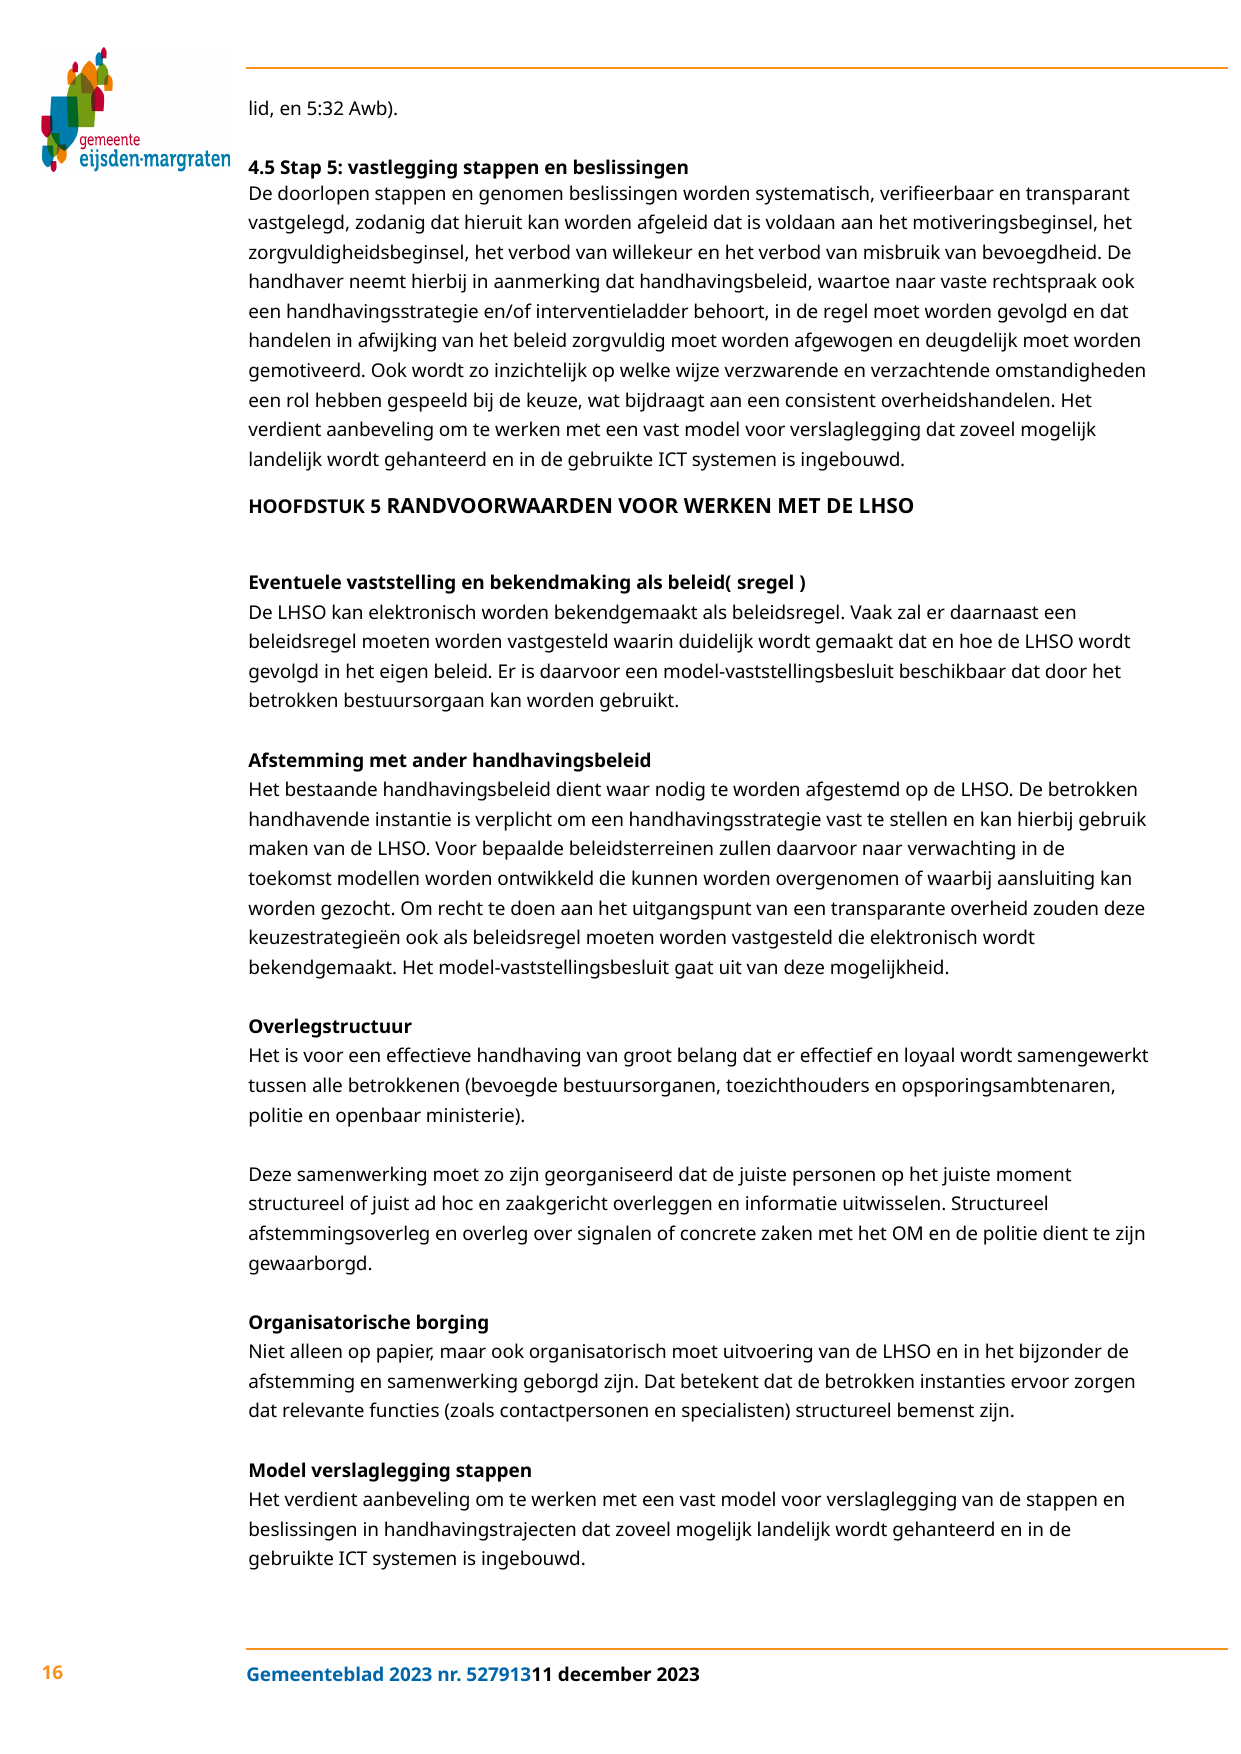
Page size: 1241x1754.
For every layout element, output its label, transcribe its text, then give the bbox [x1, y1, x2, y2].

text Het bestaande handhavingsbeleid dient waar nodig te worden afgestemd op de LHSO. De betrokken handhavende instantie is verplicht om een handhavingsstrategie vast te stellen en kan hierbij gebruik maken van de LHSO. Voor bepaalde beleidsterreinen zullen daarvoor naar verwachting in de toekomst modellen worden ontwikkeld die kunnen worden overgenomen of waarbij aansluiting kan worden gezocht. Om recht te doen aan het uitgangspunt van een transparante overheid zouden deze keuzestrategieën ook als beleidsregel moeten worden vastgesteld die elektronisch wordt bekendgemaakt. Het model-vaststellingsbesluit gaat uit van deze mogelijkheid. [248, 776, 1152, 979]
text Het is voor een effectieve handhaving van groot belang dat er effectief en loyaal wordt samengewerkt tussen alle betrokkenen (bevoegde bestuursorganen, toezichthouders en opsporingsambtenaren, politie en openbaar ministerie). [248, 1043, 1152, 1127]
text Het verdient aanbeveling om te werken met een vast model voor verslaglegging van de stappen en beslissingen in handhavingstrajecten dat zoveel mogelijk landelijk wordt gehanteerd en in de gebruikte ICT systemen is ingebouwd. [248, 1486, 1152, 1571]
text lid, en 5:32 Awb). [248, 95, 1152, 121]
text Afstemming met ander handhavingsbeleid [248, 747, 1152, 772]
text Niet alleen op papier, maar ook organisatorisch moet uitvoering van de LHSO en in het bijzonder de afstemming en samenwerking geborgd zijn. Dat betekent dat de betrokken instanties ervoor zorgen dat relevante functies (zoals contactpersonen en specialisten) structureel bemenst zijn. [248, 1338, 1152, 1423]
text 4.5 Stap 5: vastlegging stappen en beslissingen [248, 154, 1152, 180]
text Eventuele vaststelling en bekendmaking als beleid( sregel ) [248, 569, 1152, 595]
text De LHSO kan elektronisch worden bekendgemaakt als beleidsregel. Vaak zal er daarnaast een beleidsregel moeten worden vastgesteld waarin duidelijk wordt gemaakt dat en hoe de LHSO wordt gevolgd in het eigen beleid. Er is daarvoor een model-vaststellingsbesluit beschikbaar dat door het betrokken bestuursorgaan kan worden gebruikt. [248, 599, 1152, 713]
text Organisatorische borging [248, 1309, 1152, 1334]
text Deze samenwerking moet zo zijn georganiseerd dat de juiste personen op het juiste moment structureel of juist ad hoc en zaakgericht overleggen en informatie uitwisselen. Structureel afstemmingsoverleg en overleg over signalen of concrete zaken met het OM en de politie dient te zijn gewaarborgd. [248, 1161, 1152, 1275]
picture [41, 47, 231, 172]
text Overlegstructuur [248, 1013, 1152, 1039]
text Model verslaglegging stappen [248, 1457, 1152, 1482]
text De doorlopen stappen en genomen beslissingen worden systematisch, verifieerbaar en transparant vastgelegd, zodanig dat hieruit kan worden afgeleid dat is voldaan aan het motiveringsbeginsel, het zorgvuldigheidsbeginsel, het verbod van willekeur en het verbod van misbruik van bevoegdheid. De handhaver neemt hierbij in aanmerking dat handhavingsbeleid, waartoe naar vaste rechtspraak ook een handhavingsstrategie en/of interventieladder behoort, in de regel moet worden gevolgd en dat handelen in afwijking van het beleid zorgvuldig moet worden afgewogen en deugdelijk moet worden gemotiveerd. Ook wordt zo inzichtelijk op welke wijze verzwarende en verzachtende omstandigheden een rol hebben gespeeld bij de keuze, wat bijdraagt aan een consistent overheidshandelen. Het verdient aanbeveling om te werken met een vast model voor verslaglegging dat zoveel mogelijk landelijk wordt gehanteerd en in de gebruikte ICT systemen is ingebouwd. [248, 180, 1152, 472]
text HOOFDSTUK 5 RANDVOORWAARDEN VOOR WERKEN MET DE LHSO [248, 492, 1152, 520]
